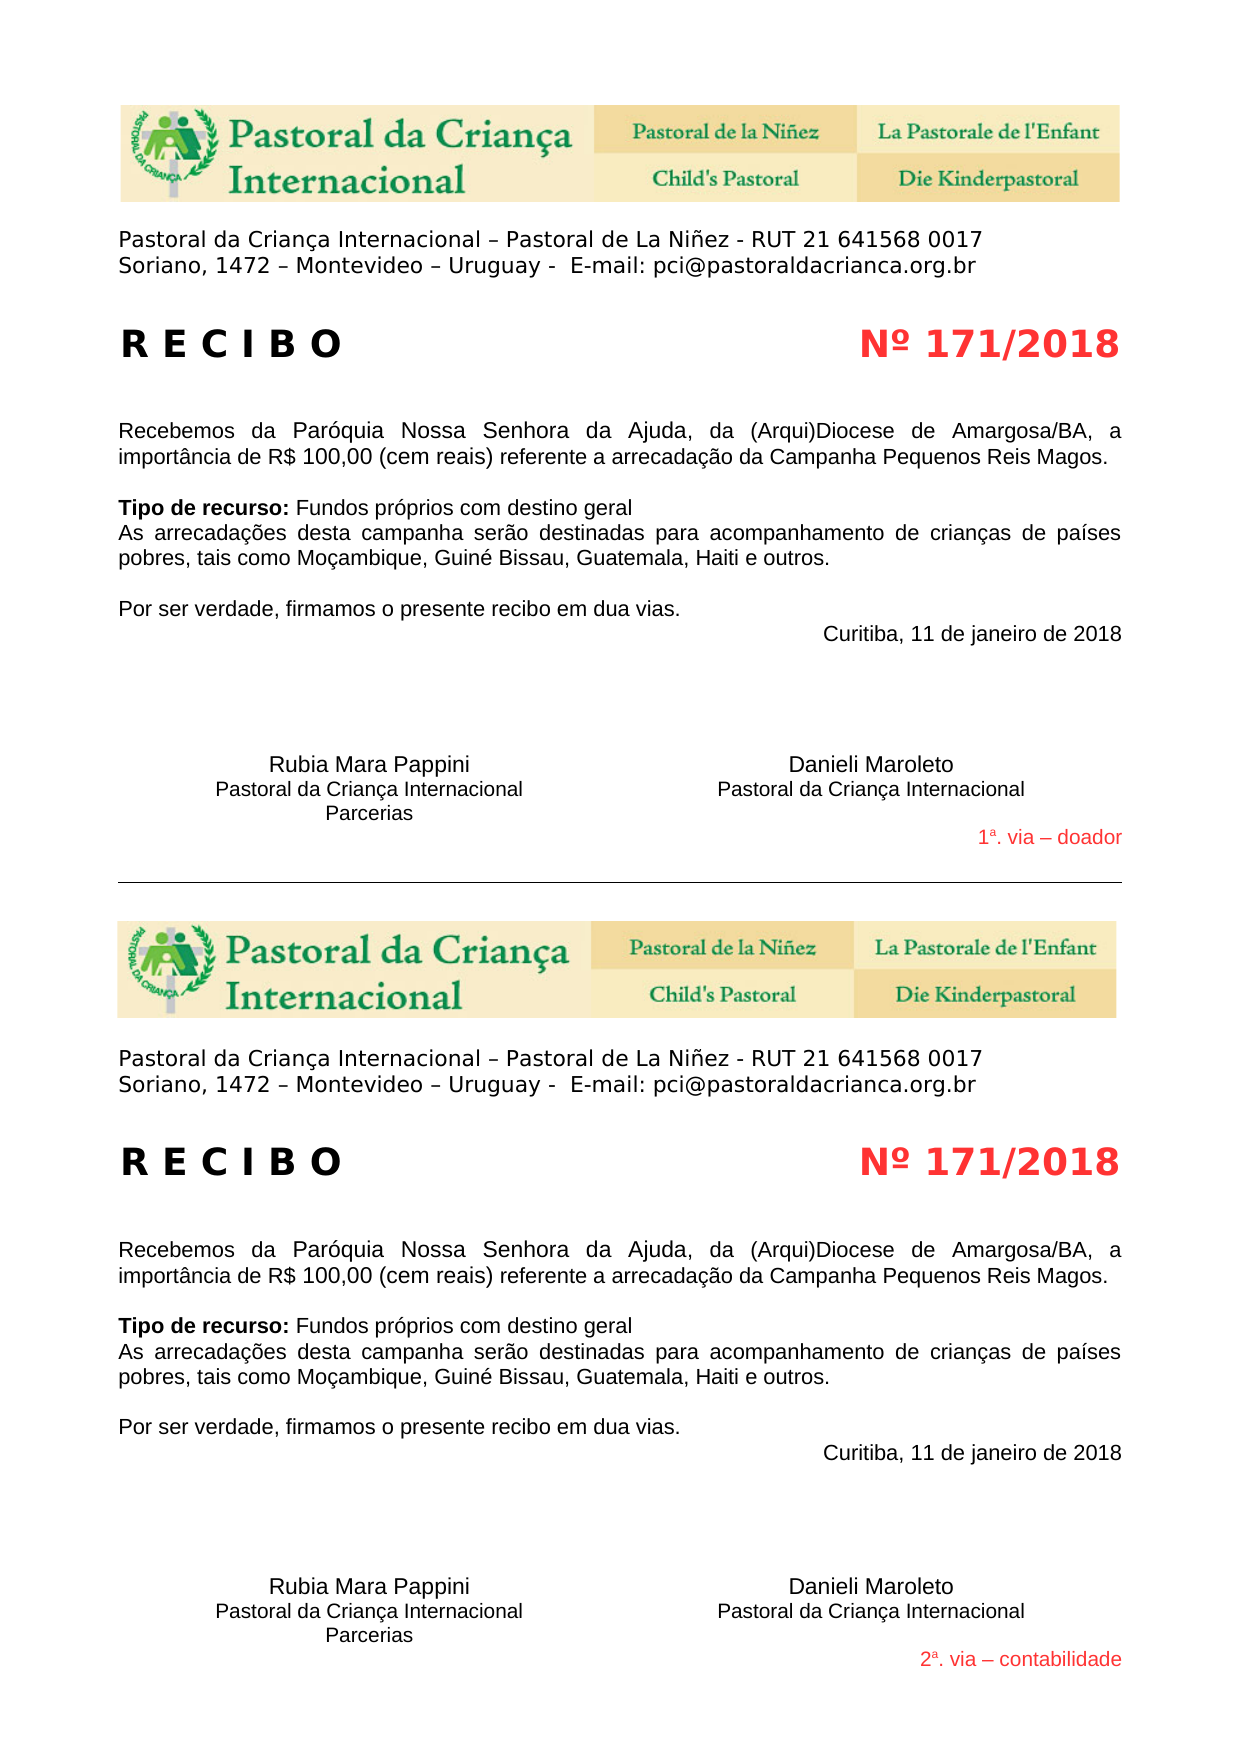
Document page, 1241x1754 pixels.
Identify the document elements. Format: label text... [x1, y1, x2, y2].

table_header Rubia Mara Pappini Pastoral da Criança Internacional Parcerias [118, 751, 620, 825]
text Curitiba, 11 de janeiro de 2018 [118, 1439, 1122, 1465]
text Curitiba, 11 de janeiro de 2018 [118, 621, 1122, 646]
text 2a. via – contabilidade [118, 1647, 1122, 1671]
text Por ser verdade, firmamos o presente recibo em dua vias. [118, 596, 1122, 621]
text Recebemos da Paróquia Nossa Senhora da Ajuda, da (Arqui)Diocese de Amargosa/BA, a importância de R$ 100,00 (cem reais) referente a arrecadação da Campanha Pequenos Reis Magos. [118, 417, 1122, 470]
text Tipo de recurso: Fundos próprios com destino geral [118, 1313, 1122, 1339]
text R E C I B O Nº 171/2018 [118, 322, 1122, 366]
text Pastoral da Criança Internacional – Pastoral de La Niñez - RUT 21 641568 0017 [118, 1046, 1122, 1072]
text Soriano, 1472 – Montevideo – Uruguay - E-mail: pci@pastoraldacrianca.org.br [118, 253, 1122, 279]
table_header Rubia Mara Pappini Pastoral da Criança Internacional Parcerias [118, 1573, 620, 1647]
picture [117, 921, 1117, 1018]
text Pastoral da Criança Internacional – Pastoral de La Niñez - RUT 21 641568 0017 [118, 228, 1122, 253]
text 1a. via – doador [118, 825, 1122, 849]
text Por ser verdade, firmamos o presente recibo em dua vias. [118, 1414, 1122, 1439]
text Soriano, 1472 – Montevideo – Uruguay - E-mail: pci@pastoraldacrianca.org.br [118, 1072, 1122, 1097]
text R E C I B O Nº 171/2018 [118, 1141, 1122, 1184]
text As arrecadações desta campanha serão destinadas para acompanhamento de crianças de países pobres, tais como Moçambique, Guiné Bissau, Guatemala, Haiti e outros. [118, 1339, 1122, 1389]
text Recebemos da Paróquia Nossa Senhora da Ajuda, da (Arqui)Diocese de Amargosa/BA, a importância de R$ 100,00 (cem reais) referente a arrecadação da Campanha Pequenos Reis Magos. [118, 1236, 1122, 1288]
table_header Danieli Maroleto Pastoral da Criança Internacional [620, 1573, 1122, 1647]
picture [120, 105, 1120, 202]
text As arrecadações desta campanha serão destinadas para acompanhamento de crianças de países pobres, tais como Moçambique, Guiné Bissau, Guatemala, Haiti e outros. [118, 520, 1122, 571]
text Tipo de recurso: Fundos próprios com destino geral [118, 495, 1122, 520]
table_header Danieli Maroleto Pastoral da Criança Internacional [620, 751, 1122, 825]
